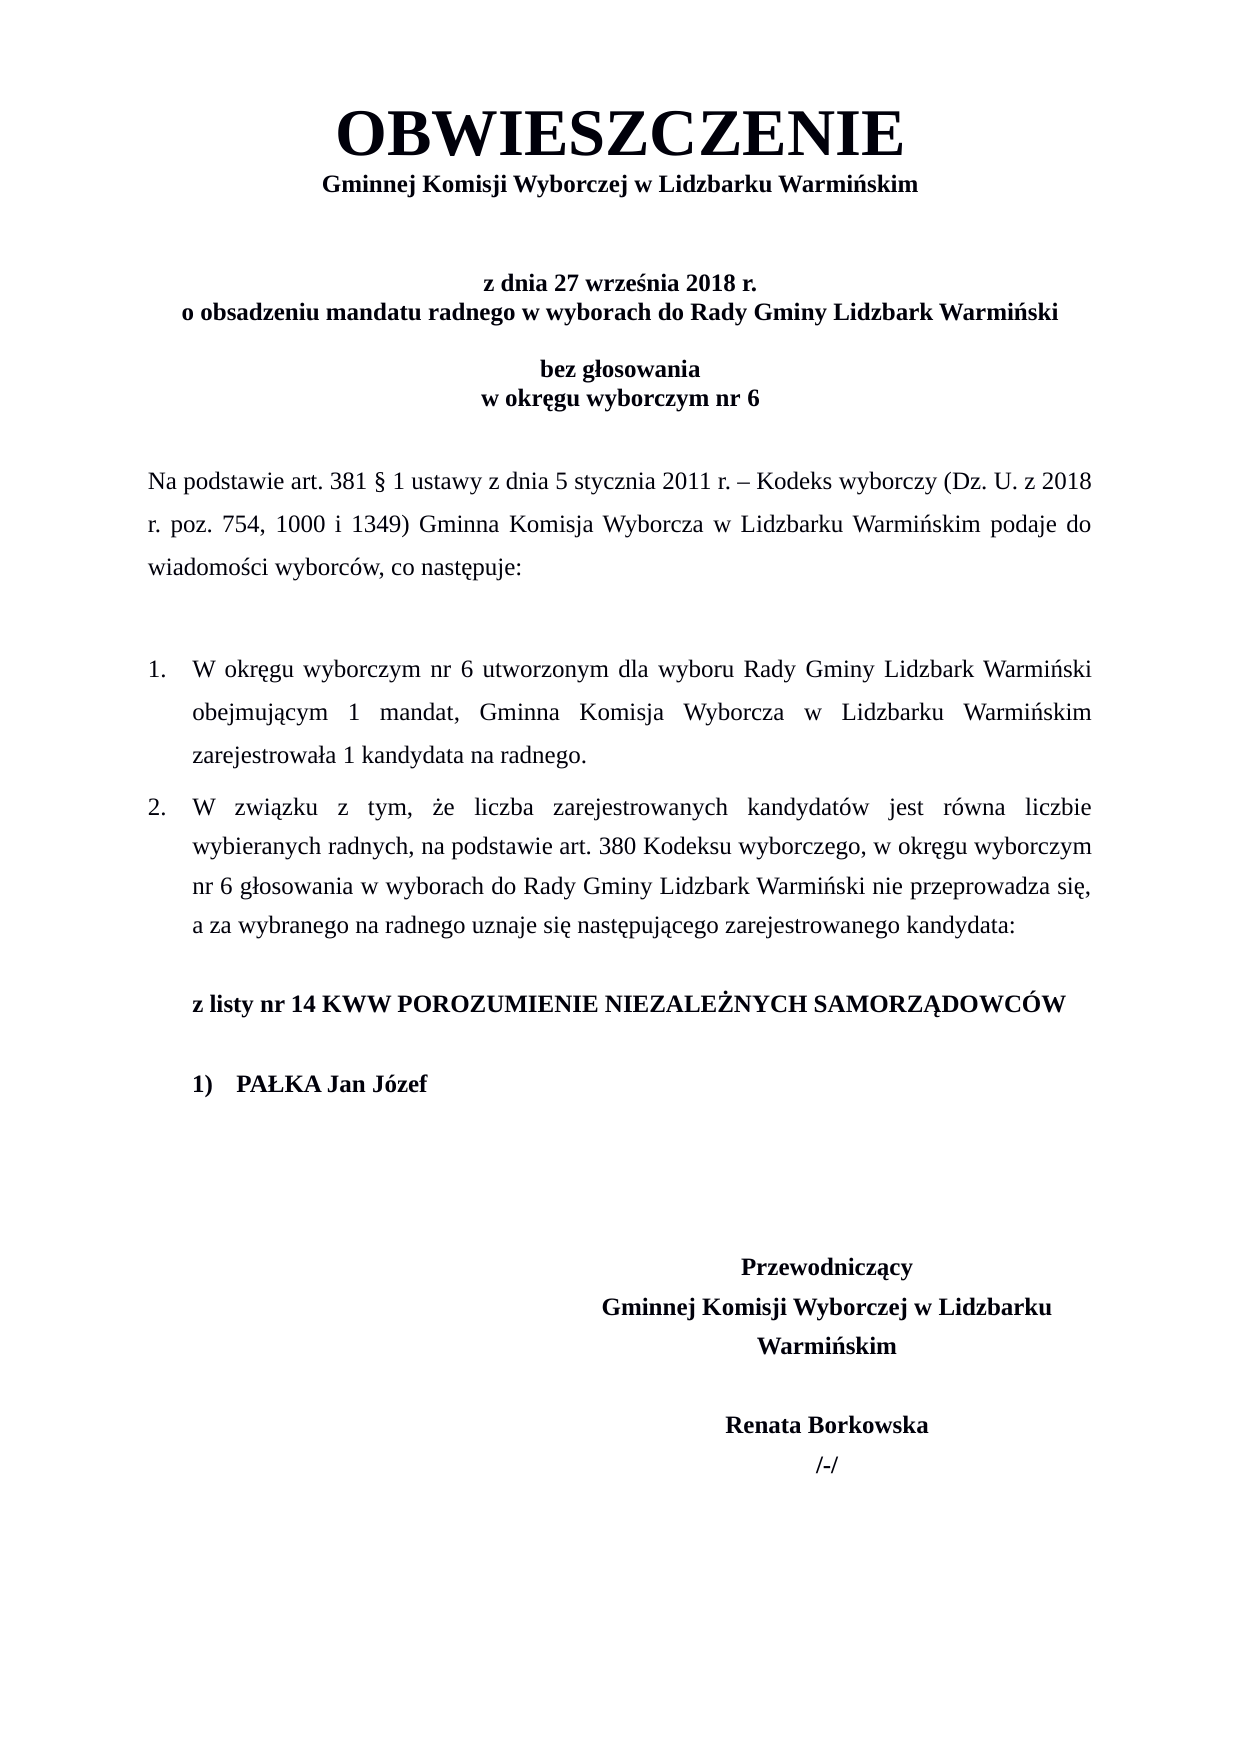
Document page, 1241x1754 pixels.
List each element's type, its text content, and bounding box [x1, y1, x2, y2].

list W okręgu wyborczym nr 6 utworzonym dla wyboru Rady Gminy Lidzbark Warmiński obejmującym 1 mandat, Gminna Komisja Wyborcza w Lidzbarku Warmińskim zarejestrowała 1 kandydata na radnego. [148, 654, 1093, 769]
text Renata Borkowska [561, 1402, 1093, 1442]
text o obsadzeniu mandatu radnego w wyborach do Rady Gminy Lidzbark Warmiński [148, 297, 1093, 326]
text z listy nr 14 KWW POROZUMIENIE NIEZALEŻNYCH SAMORZĄDOWCÓW [192, 981, 1093, 1021]
text z dnia 27 września 2018 r. [148, 268, 1093, 297]
text Na podstawie art. 381 § 1 ustawy z dnia 5 stycznia 2011 r. – Kodeks wyborczy (Dz. U. z 2018 r. poz. 754, 1000 i 1349) Gminna Komisja Wyborcza w Lidzbarku Warmińskim podaje do wiadomości wyborców, co następuje: [148, 466, 1093, 581]
text Przewodniczący [561, 1244, 1093, 1283]
text 1) PAŁKA Jan Józef [192, 1060, 1093, 1100]
text /-/ [561, 1442, 1093, 1481]
text bez głosowania w okręgu wyborczym nr 6 [148, 354, 1093, 412]
list W związku z tym, że liczba zarejestrowanych kandydatów jest równa liczbie wybieranych radnych, na podstawie art. 380 Kodeksu wyborczego, w okręgu wyborczym nr 6 głosowania w wyborach do Rady Gminy Lidzbark Warmiński nie przeprowadza się, a za wybranego na radnego uznaje się następującego zarejestrowanego kandydata: [148, 783, 1093, 942]
text Gminnej Komisji Wyborczej w Lidzbarku Warmińskim [561, 1283, 1093, 1362]
text OBWIESZCZENIE [148, 93, 1093, 169]
text Gminnej Komisji Wyborczej w Lidzbarku Warmińskim [148, 169, 1093, 198]
